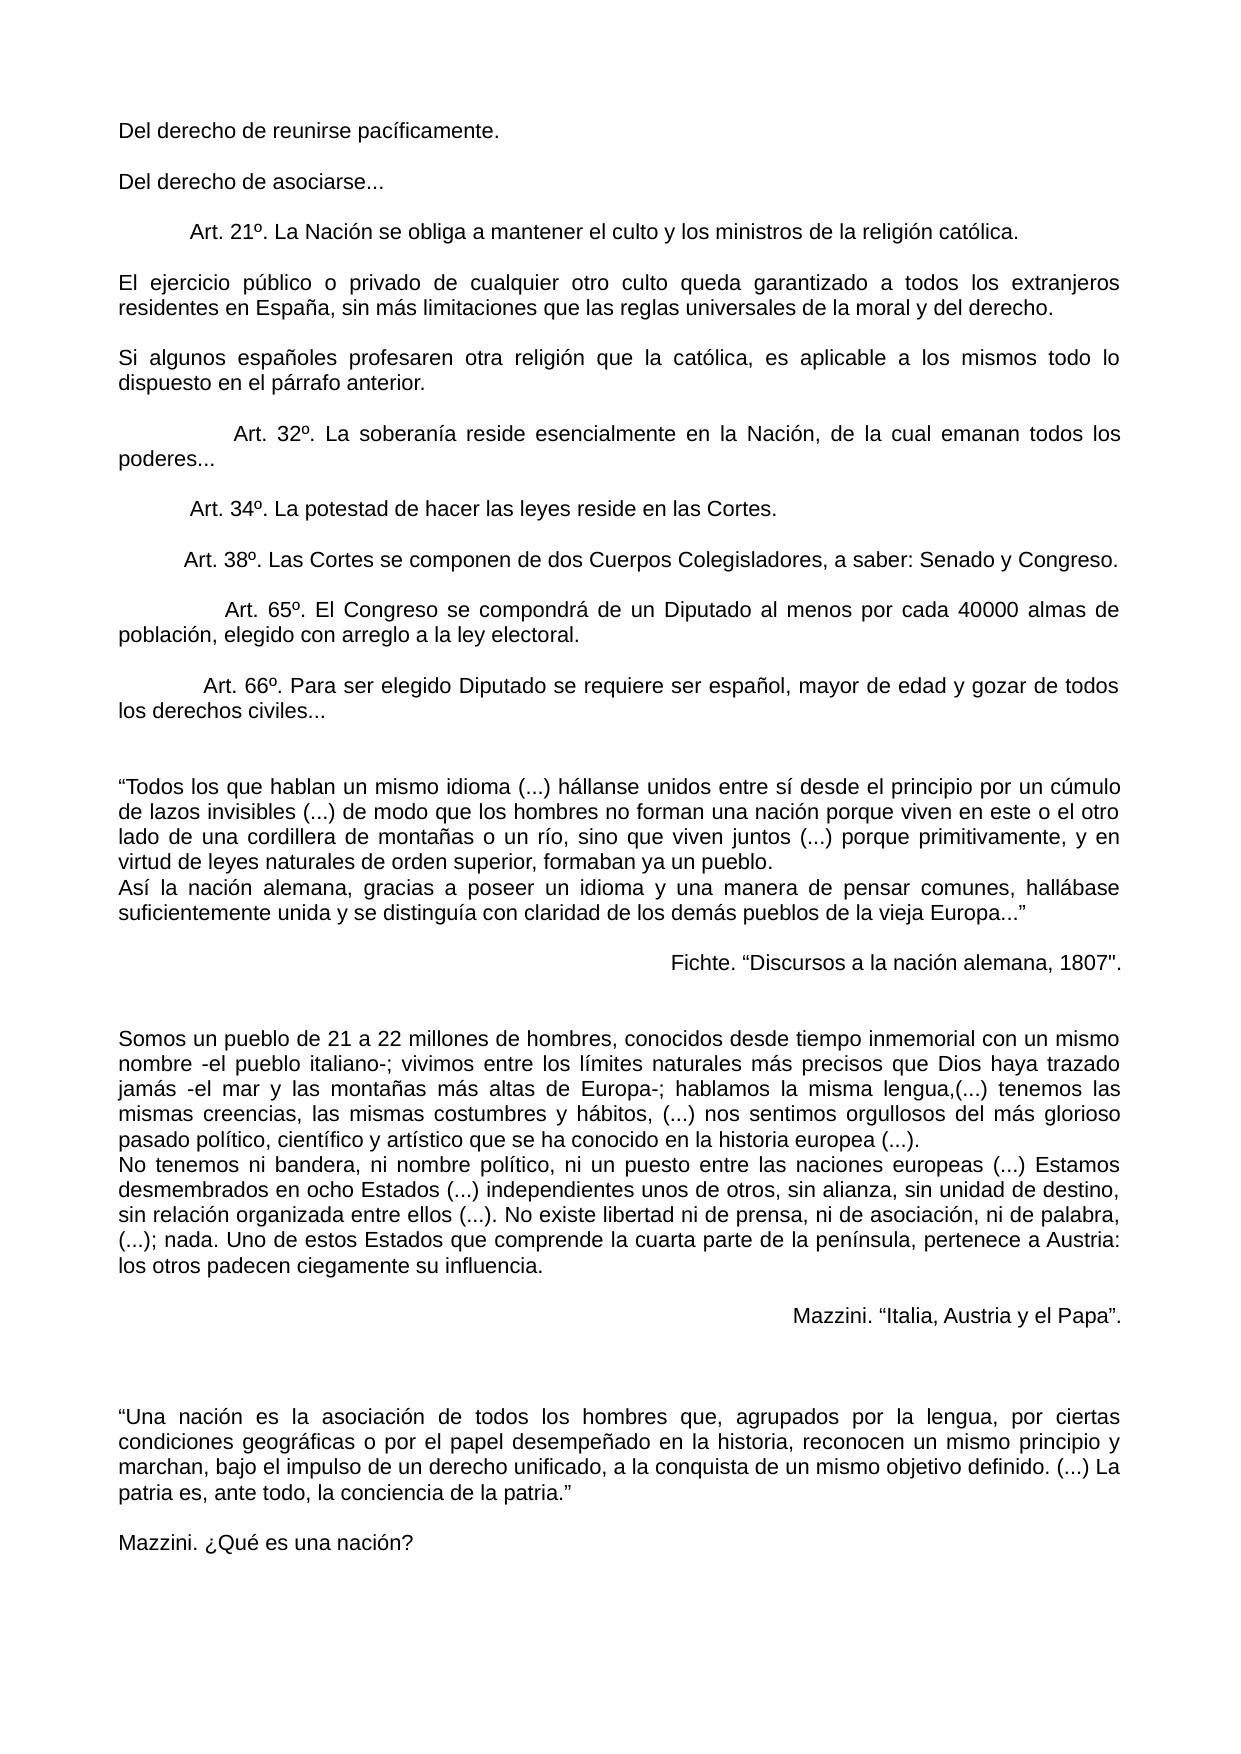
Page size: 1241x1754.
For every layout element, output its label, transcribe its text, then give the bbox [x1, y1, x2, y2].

text Somos un pueblo de 21 a 22 millones de hombres, conocidos desde tiempo inmemorial con un mismo nombre -el pueblo italiano-; vivimos entre los límites naturales más precisos que Dios haya trazado jamás -el mar y las montañas más altas de Europa-; hablamos la misma lengua,(...) tenemos las mismas creencias, las mismas costumbres y hábitos, (...) nos sentimos orgullosos del más glorioso pasado político, científico y artístico que se ha conocido en la historia europea (...). [118, 1026, 1122, 1152]
text Art. 34º. La potestad de hacer las leyes reside en las Cortes. [118, 496, 1122, 521]
text “Todos los que hablan un mismo idioma (...) hállanse unidos entre sí desde el principio por un cúmulo de lazos invisibles (...) de modo que los hombres no forman una nación porque viven en este o el otro lado de una cordillera de montañas o un río, sino que viven juntos (...) porque primitivamente, y en virtud de leyes naturales de orden superior, formaban ya un pueblo. [118, 773, 1122, 874]
text Art. 65º. El Congreso se compondrá de un Diputado al menos por cada 40000 almas de población, elegido con arreglo a la ley electoral. [118, 597, 1122, 647]
text Art. 66º. Para ser elegido Diputado se requiere ser español, mayor de edad y gozar de todos los derechos civiles... [118, 673, 1122, 723]
text Así la nación alemana, gracias a poseer un idioma y una manera de pensar comunes, hallábase suficientemente unida y se distinguía con claridad de los demás pueblos de la vieja Europa...” [118, 874, 1122, 925]
text Del derecho de asociarse... [118, 168, 1122, 194]
text Mazzini. ¿Qué es una nación? [118, 1530, 1122, 1555]
text El ejercicio público o privado de cualquier otro culto queda garantizado a todos los extranjeros residentes en España, sin más limitaciones que las reglas universales de la moral y del derecho. [118, 269, 1122, 320]
text Mazzini. “Italia, Austria y el Papa”. [118, 1303, 1122, 1328]
text Art. 38º. Las Cortes se componen de dos Cuerpos Colegisladores, a saber: Senado y Congreso. [118, 547, 1122, 572]
text No tenemos ni bandera, ni nombre político, ni un puesto entre las naciones europeas (...) Estamos desmembrados en ocho Estados (...) independientes unos de otros, sin alianza, sin unidad de destino, sin relación organizada entre ellos (...). No existe libertad ni de prensa, ni de asociación, ni de palabra, (...); nada. Uno de estos Estados que comprende la cuarta parte de la península, pertenece a Austria: los otros padecen ciegamente su influencia. [118, 1152, 1122, 1278]
text Fichte. “Discursos a la nación alemana, 1807". [118, 950, 1122, 975]
text Del derecho de reunirse pacíficamente. [118, 118, 1122, 143]
text Art. 32º. La soberanía reside esencialmente en la Nación, de la cual emanan todos los poderes... [118, 421, 1122, 471]
text “Una nación es la asociación de todos los hombres que, agrupados por la lengua, por ciertas condiciones geográficas o por el papel desempeñado en la historia, reconocen un mismo principio y marchan, bajo el impulso de un derecho unificado, a la conquista de un mismo objetivo definido. (...) La patria es, ante todo, la conciencia de la patria.” [118, 1404, 1122, 1504]
text Art. 21º. La Nación se obliga a mantener el culto y los ministros de la religión católica. [118, 219, 1122, 244]
text Si algunos españoles profesaren otra religión que la católica, es aplicable a los mismos todo lo dispuesto en el párrafo anterior. [118, 345, 1122, 395]
